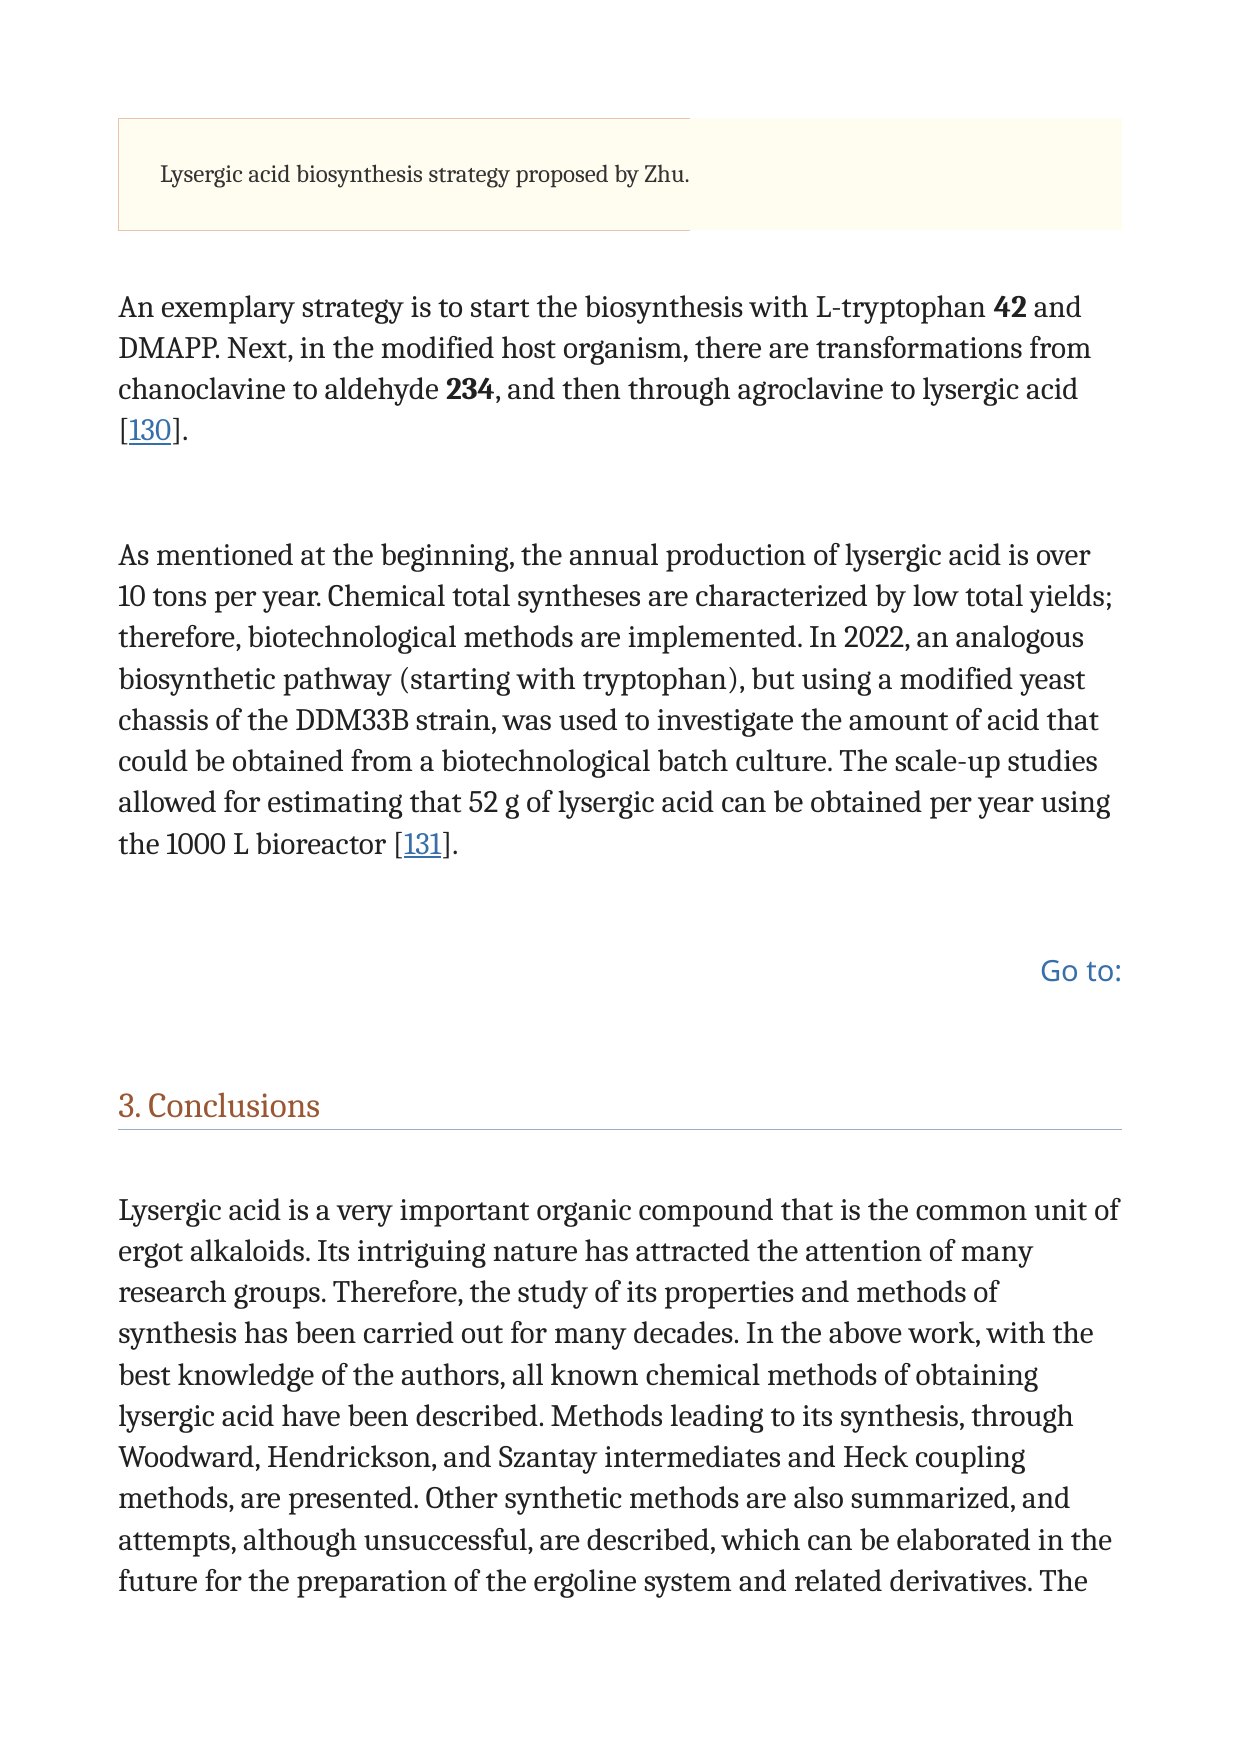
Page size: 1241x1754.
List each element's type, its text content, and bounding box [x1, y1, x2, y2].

text An exemplary strategy is to start the biosynthesis with L-tryptophan 42 and DMAPP. Next, in the modified host organism, there are transformations from chanoclavine to aldehyde 234, and then through agroclavine to lysergic acid [130]. [118, 289, 1122, 448]
text As mentioned at the beginning, the annual production of lysergic acid is over 10 tons per year. Chemical total syntheses are characterized by low total yields; therefore, biotechnological methods are implemented. In 2022, an analogous biosynthetic pathway (starting with tryptophan), but using a modified yeast chassis of the DDM33B strain, was used to investigate the amount of acid that could be obtained from a biotechnological batch culture. The scale-up studies allowed for estimating that 52 g of lysergic acid can be obtained per year using the 1000 L bioreactor [131]. [118, 537, 1122, 862]
text Lysergic acid is a very important organic compound that is the common unit of ergot alkaloids. Its intriguing nature has attracted the attention of many research groups. Therefore, the study of its properties and methods of synthesis has been carried out for many decades. In the above work, with the best knowledge of the authors, all known chemical methods of obtaining lysergic acid have been described. Methods leading to its synthesis, through Woodward, Hendrickson, and Szantay intermediates and Heck coupling methods, are presented. Other synthetic methods are also summarized, and attempts, although unsuccessful, are described, which can be elaborated in the future for the preparation of the ergoline system and related derivatives. The [118, 1192, 1122, 1599]
text Go to: [118, 951, 1122, 990]
text Lysergic acid biosynthesis strategy proposed by Zhu. [119, 118, 1122, 230]
subtitle 3. Conclusions [118, 1079, 1122, 1129]
